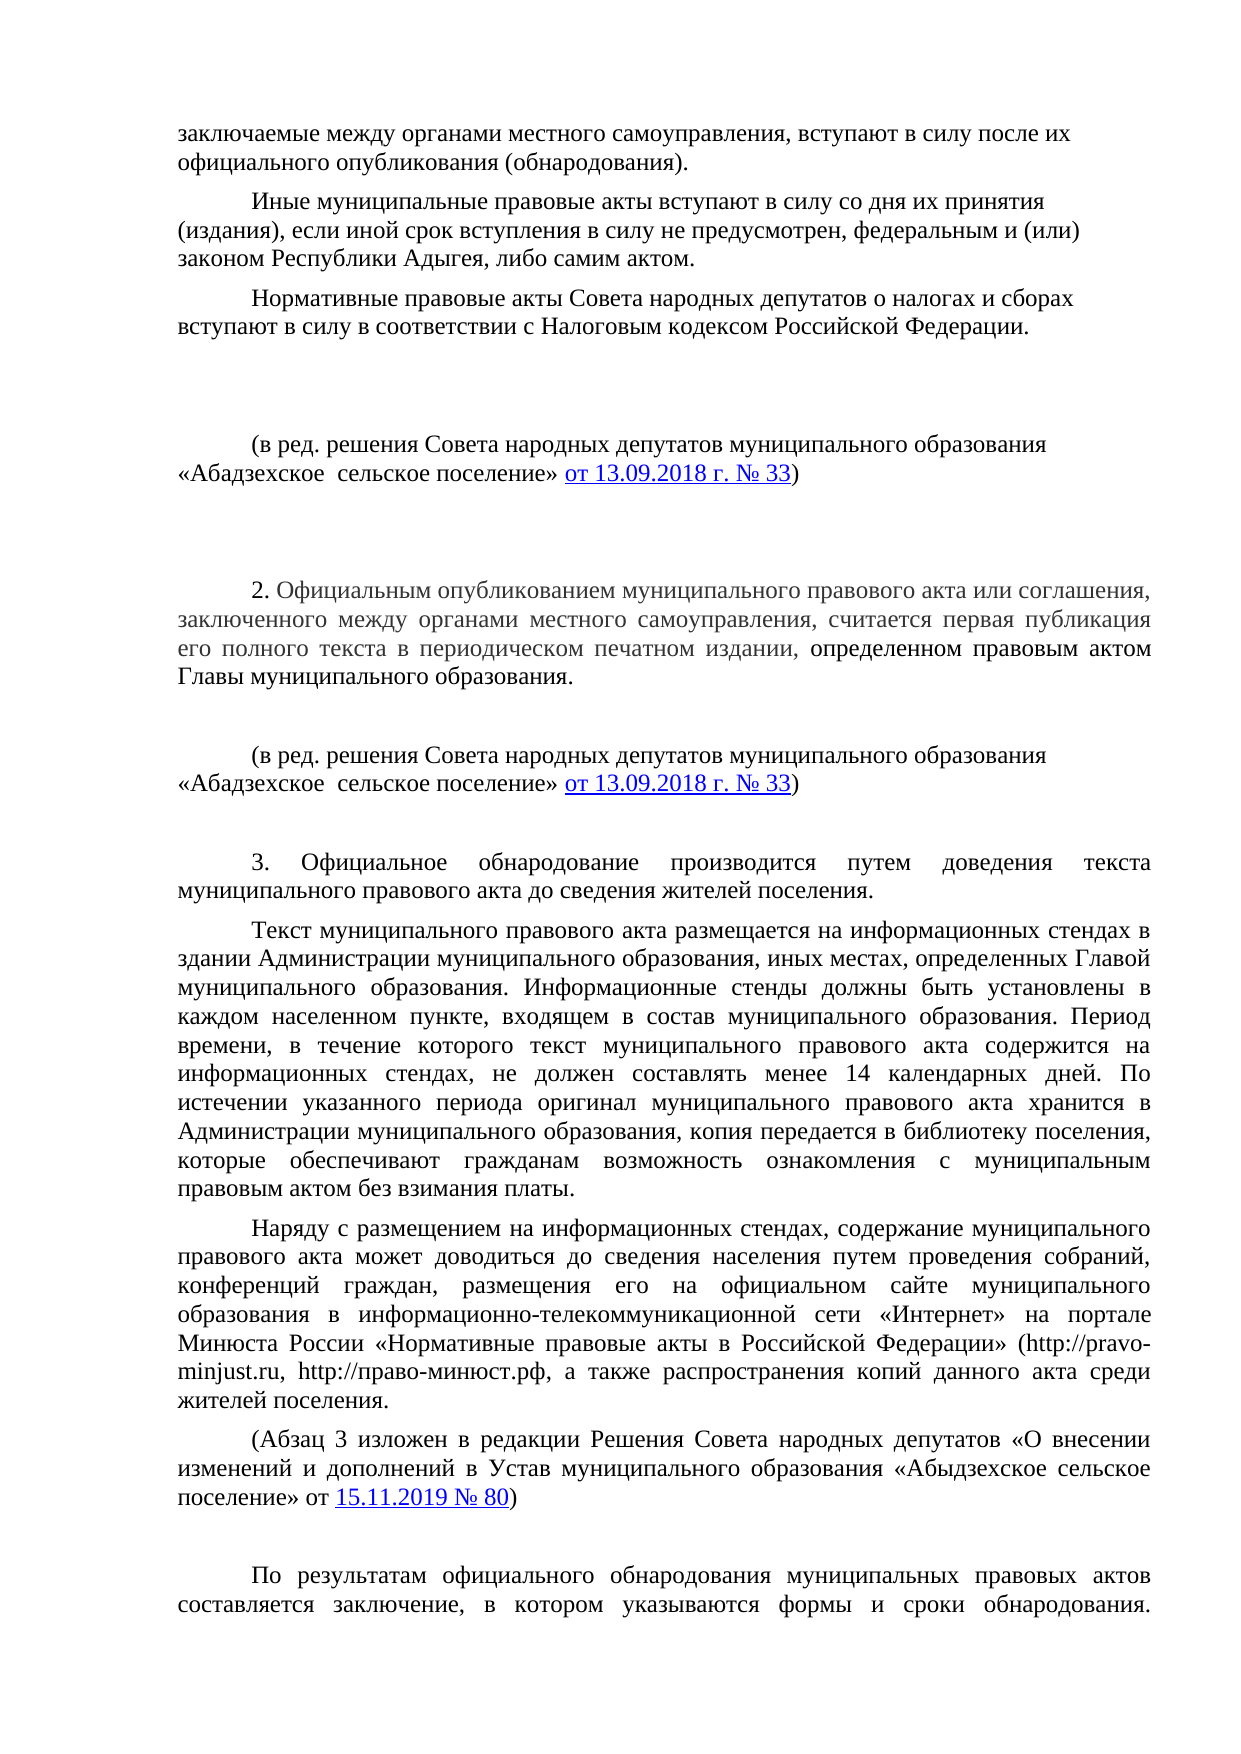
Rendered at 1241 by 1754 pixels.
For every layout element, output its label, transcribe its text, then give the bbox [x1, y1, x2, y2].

text По результатам официального обнародования муниципальных правовых актов составляется заключение, в котором указываются формы и сроки обнародования. [177, 1560, 1152, 1618]
text (Абзац 3 изложен в редакции Решения Совета народных депутатов «О внесении изменений и дополнений в Устав муниципального образования «Абыдзехское сельское поселение» от 15.11.2019 № 80) [177, 1424, 1152, 1511]
text 3. Официальное обнародование производится путем доведения текста муниципального правового акта до сведения жителей поселения. [177, 847, 1152, 904]
text Текст муниципального правового акта размещается на информационных стендах в здании Администрации муниципального образования, иных местах, определенных Главой муниципального образования. Информационные стенды должны быть установлены в каждом населенном пункте, входящем в состав муниципального образования. Период времени, в течение которого текст муниципального правового акта содержится на информационных стендах, не должен составлять менее 14 календарных дней. По истечении указанного периода оригинал муниципального правового акта хранится в Администрации муниципального образования, копия передается в библиотеку поселения, которые обеспечивают гражданам возможность ознакомления с муниципальным правовым актом без взимания платы. [177, 915, 1152, 1202]
text Нормативные правовые акты Совета народных депутатов о налогах и сборах вступают в силу в соответствии с Налоговым кодексом Российской Федерации. [177, 283, 1152, 340]
text заключаемые между органами местного самоуправления, вступают в силу после их официального опубликования (обнародования). [177, 118, 1152, 176]
text Иные муниципальные правовые акты вступают в силу со дня их принятия (издания), если иной срок вступления в силу не предусмотрен, федеральным и (или) законом Республики Адыгея, либо самим актом. [177, 186, 1152, 272]
text 2. Официальным опубликованием муниципального правового акта или соглашения, заключенного между органами местного самоуправления, считается первая публикация его полного текста в периодическом печатном издании, определенном правовым актом Главы муниципального образования. [177, 575, 1152, 690]
text Наряду с размещением на информационных стендах, содержание муниципального правового акта может доводиться до сведения населения путем проведения собраний, конференций граждан, размещения его на официальном сайте муниципального образования в информационно-телекоммуникационной сети «Интернет» на портале Минюста России «Нормативные правовые акты в Российской Федерации» (http://pravo-minjust.ru, http://право-минюст.рф, а также распространения копий данного акта среди жителей поселения. [177, 1213, 1152, 1414]
text (в ред. решения Совета народных депутатов муниципального образования «Абадзехское сельское поселение» от 13.09.2018 г. № 33) [177, 429, 1152, 486]
text (в ред. решения Совета народных депутатов муниципального образования «Абадзехское сельское поселение» от 13.09.2018 г. № 33) [177, 740, 1152, 797]
